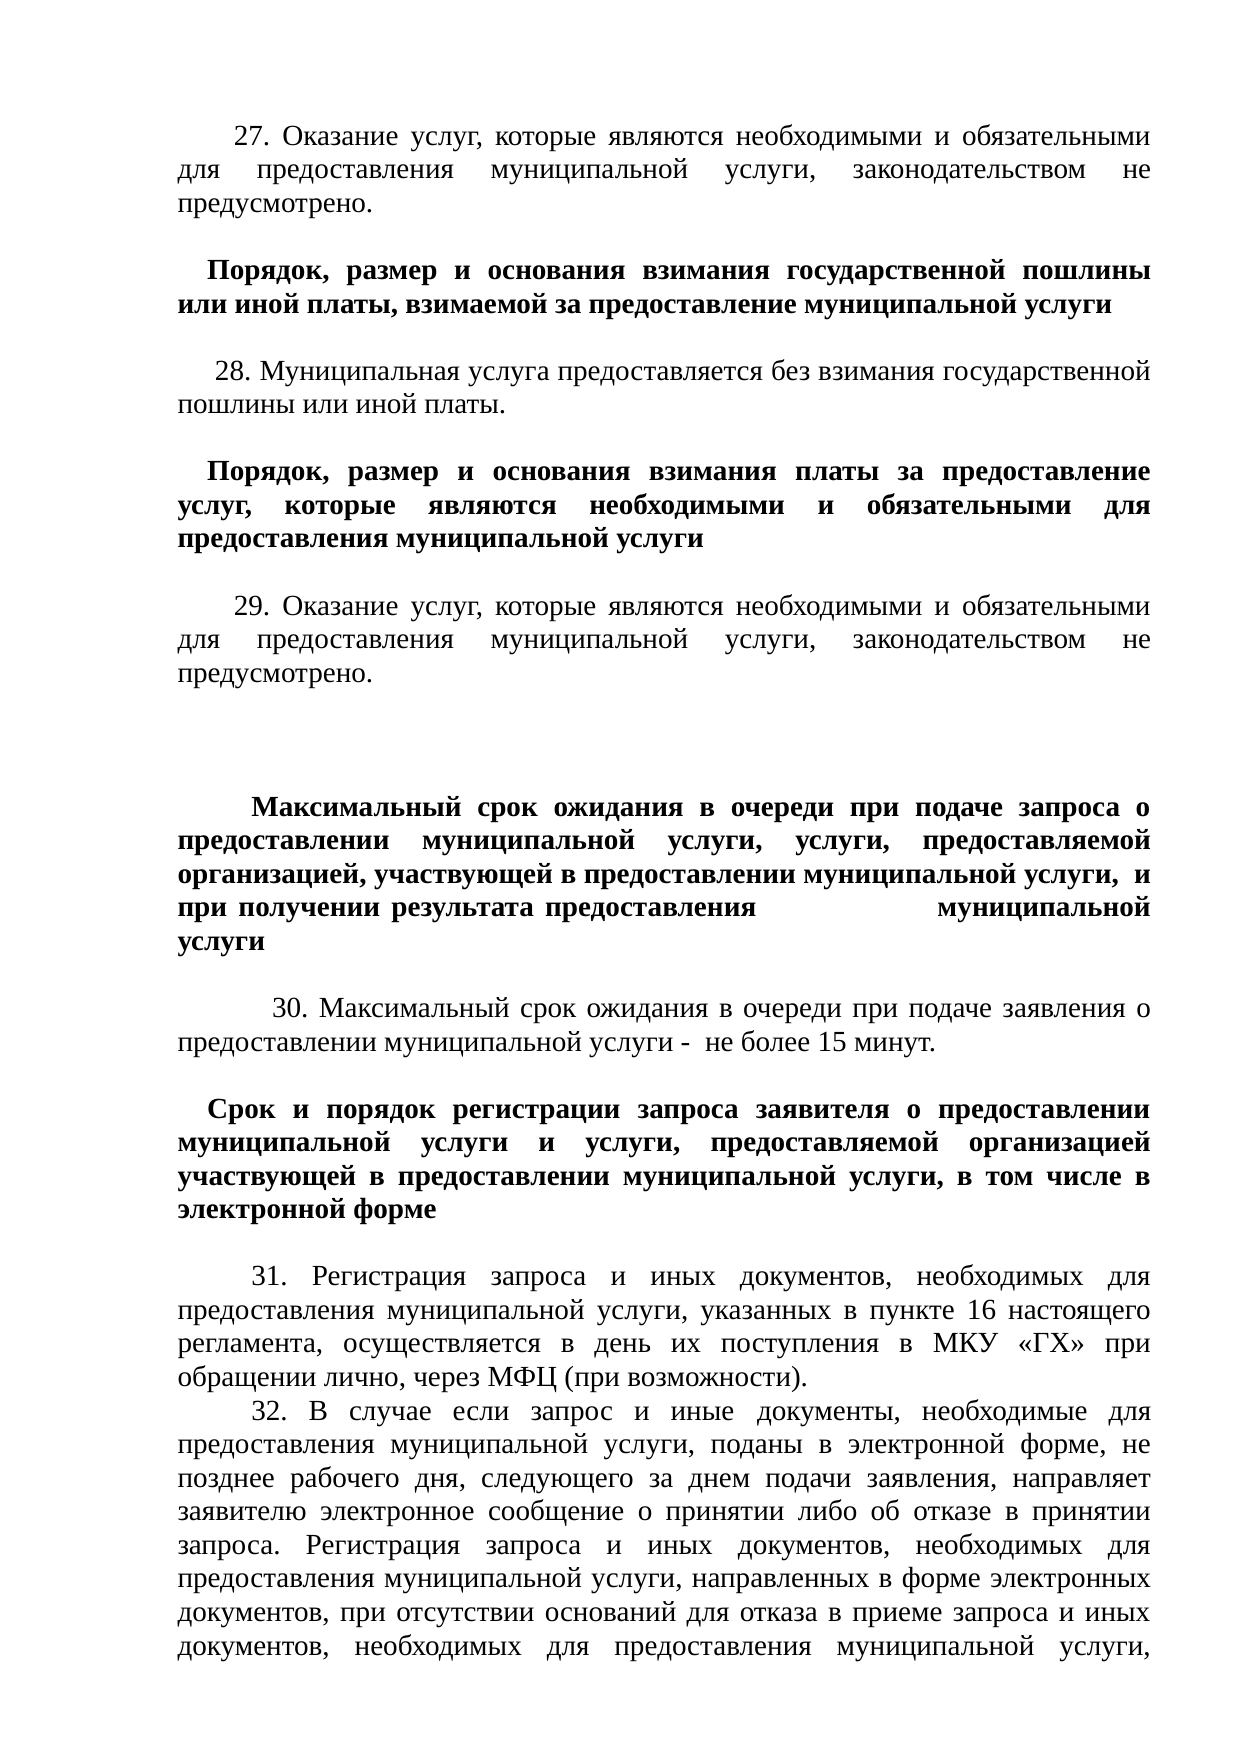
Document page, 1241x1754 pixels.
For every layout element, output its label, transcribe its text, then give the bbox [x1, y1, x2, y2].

text 27. Оказание услуг, которые являются необходимыми и обязательными для предоставления муниципальной услуги, законодательством не предусмотрено. [177, 118, 1152, 219]
text Максимальный срок ожидания в очереди при подаче запроса о предоставлении муниципальной услуги, услуги, предоставляемой организацией, участвующей в предоставлении муниципальной услуги, и при получении результата предоставления муниципальной услуги [177, 789, 1152, 957]
text Порядок, размер и основания взимания платы за предоставление услуг, которые являются необходимыми и обязательными для предоставления муниципальной услуги [177, 453, 1152, 554]
text Порядок, размер и основания взимания государственной пошлины или иной платы, взимаемой за предоставление муниципальной услуги [177, 252, 1152, 319]
text 29. Оказание услуг, которые являются необходимыми и обязательными для предоставления муниципальной услуги, законодательством не предусмотрено. [177, 588, 1152, 688]
text 28. Муниципальная услуга предоставляется без взимания государственной пошлины или иной платы. [177, 353, 1152, 420]
text 30. Максимальный срок ожидания в очереди при подаче заявления о предоставлении муниципальной услуги - не более 15 минут. [177, 990, 1152, 1057]
text 32. В случае если запрос и иные документы, необходимые для предоставления муниципальной услуги, поданы в электронной форме, не позднее рабочего дня, следующего за днем подачи заявления, направляет заявителю электронное сообщение о принятии либо об отказе в принятии запроса. Регистрация запроса и иных документов, необходимых для предоставления муниципальной услуги, направленных в форме электронных документов, при отсутствии оснований для отказа в приеме запроса и иных документов, необходимых для предоставления муниципальной услуги, [177, 1393, 1152, 1661]
text Срок и порядок регистрации запроса заявителя о предоставлении муниципальной услуги и услуги, предоставляемой организацией участвующей в предоставлении муниципальной услуги, в том числе в электронной форме [177, 1091, 1152, 1225]
text 31. Регистрация запроса и иных документов, необходимых для предоставления муниципальной услуги, указанных в пункте 16 настоящего регламента, осуществляется в день их поступления в МКУ «ГХ» при обращении лично, через МФЦ (при возможности). [177, 1258, 1152, 1393]
